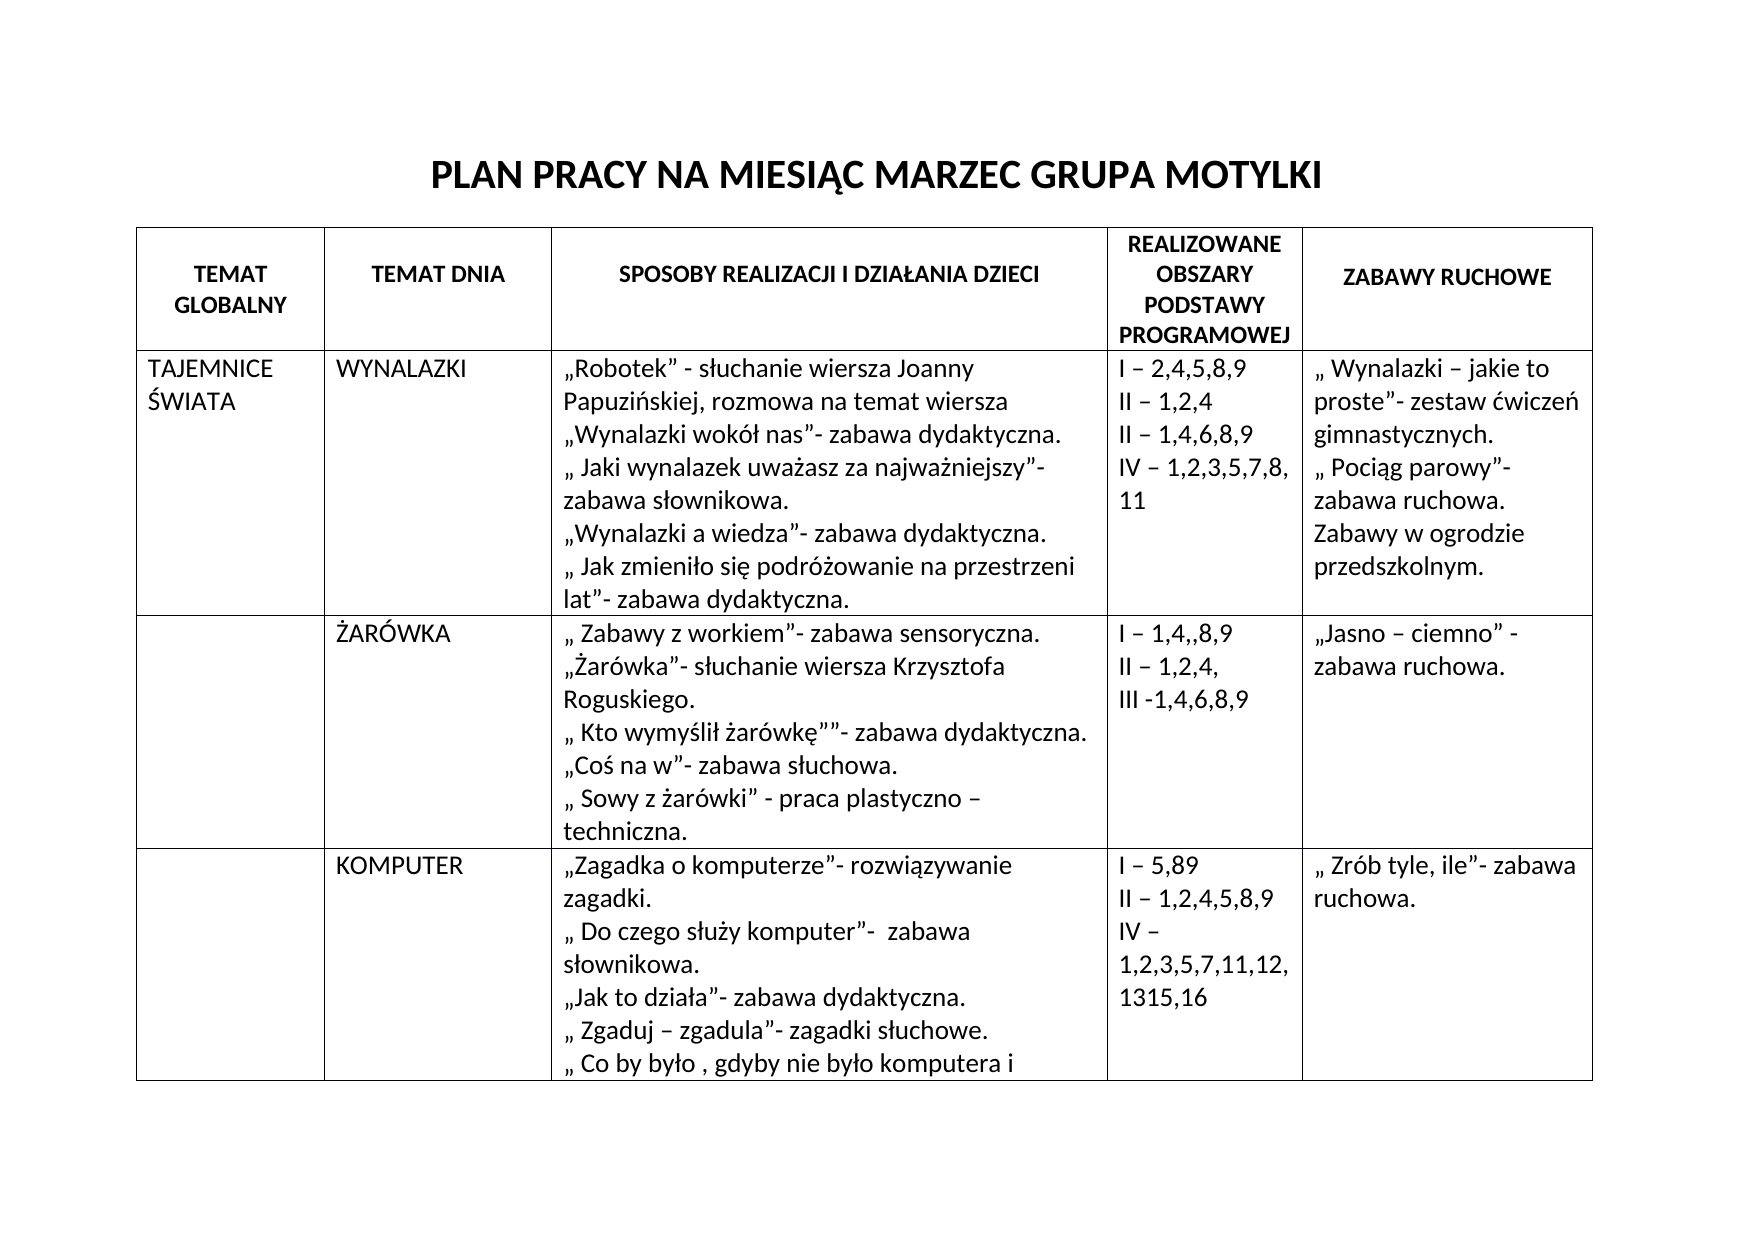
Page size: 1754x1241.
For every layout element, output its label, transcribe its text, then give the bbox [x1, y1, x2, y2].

table_header TEMAT GLOBALNY [137, 228, 324, 350]
table_cell „ Zabawy z workiem”- zabawa sensoryczna. „Żarówka”- słuchanie wiersza Krzysztofa Roguskiego. „ Kto wymyślił żarówkę””- zabawa dydaktyczna. „Coś na w”- zabawa słuchowa. „ Sowy z żarówki” - praca plastyczno – techniczna. [552, 616, 1107, 847]
text PLAN PRACY NA MIESIĄC MARZEC GRUPA MOTYLKI [148, 148, 1606, 198]
table_cell I – 1,4,,8,9 II – 1,2,4, III -1,4,6,8,9 [1108, 616, 1302, 847]
table_cell „Robotek” - słuchanie wiersza Joanny Papuzińskiej, rozmowa na temat wiersza „Wynalazki wokół nas”- zabawa dydaktyczna. „ Jaki wynalazek uważasz za najważniejszy”- zabawa słownikowa. „Wynalazki a wiedza”- zabawa dydaktyczna. „ Jak zmieniło się podróżowanie na przestrzeni lat”- zabawa dydaktyczna. [552, 351, 1107, 615]
table_cell I – 5,89 II – 1,2,4,5,8,9 IV – 1,2,3,5,7,11,12,1315,16 [1108, 849, 1302, 1079]
table_cell I – 2,4,5,8,9 II – 1,2,4 II – 1,4,6,8,9 IV – 1,2,3,5,7,8, 11 [1108, 351, 1302, 615]
table_cell KOMPUTER [325, 849, 551, 1079]
table_header TEMAT DNIA [325, 228, 551, 350]
table_cell WYNALAZKI [325, 351, 551, 615]
table_header SPOSOBY REALIZACJI I DZIAŁANIA DZIECI [552, 228, 1107, 350]
table_cell [137, 849, 324, 1079]
table_cell „Zagadka o komputerze”- rozwiązywanie zagadki. „ Do czego służy komputer”- zabawa słownikowa. „Jak to działa”- zabawa dydaktyczna. „ Zgaduj – zgadula”- zagadki słuchowe. „ Co by było , gdyby nie było komputera i [552, 849, 1107, 1079]
table_cell [137, 616, 324, 847]
table_cell „ Wynalazki – jakie to proste”- zestaw ćwiczeń gimnastycznych. „ Pociąg parowy”- zabawa ruchowa. Zabawy w ogrodzie przedszkolnym. [1303, 351, 1592, 615]
table_cell „Jasno – ciemno” - zabawa ruchowa. [1303, 616, 1592, 847]
table_header REALIZOWANE OBSZARY PODSTAWY PROGRAMOWEJ [1108, 228, 1302, 350]
table_cell TAJEMNICE ŚWIATA [137, 351, 324, 615]
table_header ZABAWY RUCHOWE [1303, 228, 1592, 350]
table_cell „ Zrób tyle, ile”- zabawa ruchowa. [1303, 849, 1592, 1079]
table_cell ŻARÓWKA [325, 616, 551, 847]
